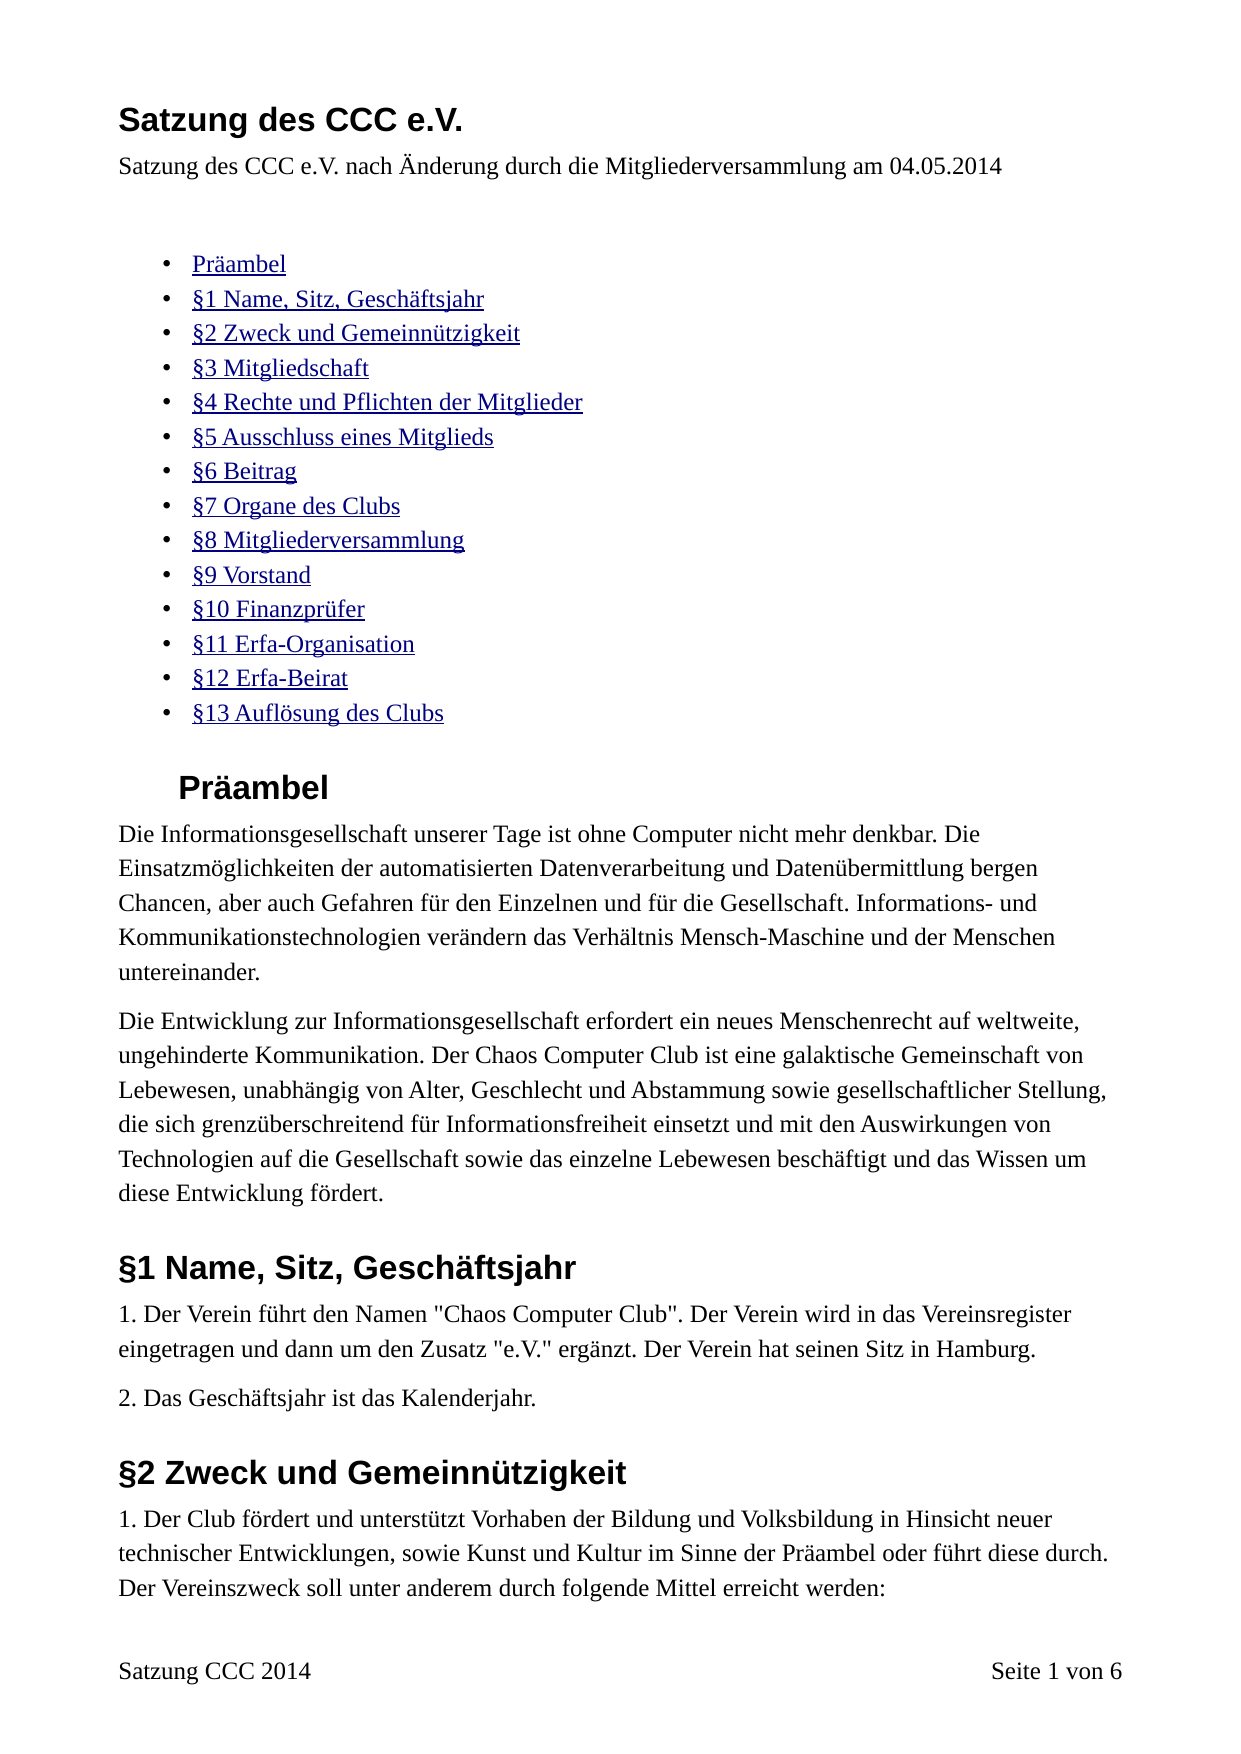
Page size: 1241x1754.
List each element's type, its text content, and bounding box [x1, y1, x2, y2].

text Die Entwicklung zur Informationsgesellschaft erfordert ein neues Menschenrecht auf weltweite, ungehinderte Kommunikation. Der Chaos Computer Club ist eine galaktische Gemeinschaft von Lebewesen, unabhängig von Alter, Geschlecht und Abstammung sowie gesellschaftlicher Stellung, die sich grenzüberschreitend für Informationsfreiheit einsetzt und mit den Auswirkungen von Technologien auf die Gesellschaft sowie das einzelne Lebewesen beschäftigt und das Wissen um diese Entwicklung fördert. [118, 1006, 1122, 1207]
text 2. Das Geschäftsjahr ist das Kalenderjahr. [118, 1383, 1122, 1412]
list §13 Auflösung des Clubs [162, 698, 1122, 727]
list §12 Erfa-Beirat [162, 663, 1122, 692]
list §10 Finanzprüfer [162, 594, 1122, 623]
list Präambel [162, 249, 1122, 278]
text Satzung des CCC e.V. nach Änderung durch die Mitgliederversammlung am 04.05.2014 [118, 151, 1122, 180]
list §5 Ausschluss eines Mitglieds [162, 422, 1122, 451]
list §6 Beitrag [162, 456, 1122, 485]
subtitle Präambel [118, 768, 1122, 806]
list §9 Vorstand [162, 560, 1122, 589]
text 1. Der Verein führt den Namen "Chaos Computer Club". Der Verein wird in das Vereinsregister eingetragen und dann um den Zusatz "e.V." ergänzt. Der Verein hat seinen Sitz in Hamburg. [118, 1299, 1122, 1362]
subtitle §2 Zweck und Gemeinnützigkeit [118, 1453, 1122, 1491]
list §7 Organe des Clubs [162, 491, 1122, 520]
text 1. Der Club fördert und unterstützt Vorhaben der Bildung und Volksbildung in Hinsicht neuer technischer Entwicklungen, sowie Kunst und Kultur im Sinne der Präambel oder führt diese durch. Der Vereinszweck soll unter anderem durch folgende Mittel erreicht werden: [118, 1504, 1122, 1602]
list §4 Rechte und Pflichten der Mitglieder [162, 387, 1122, 416]
list §2 Zweck und Gemeinnützigkeit [162, 318, 1122, 347]
list §3 Mitgliedschaft [162, 353, 1122, 382]
list §8 Mitgliederversammlung [162, 525, 1122, 554]
list §11 Erfa-Organisation [162, 629, 1122, 658]
list §1 Name, Sitz, Geschäftsjahr [162, 284, 1122, 313]
text Die Informationsgesellschaft unserer Tage ist ohne Computer nicht mehr denkbar. Die Einsatzmöglichkeiten der automatisierten Datenverarbeitung und Datenübermittlung bergen Chancen, aber auch Gefahren für den Einzelnen und für die Gesellschaft. Informations- und Kommunikationstechnologien verändern das Verhältnis Mensch-Maschine und der Menschen untereinander. [118, 819, 1122, 986]
subtitle §1 Name, Sitz, Geschäftsjahr [118, 1248, 1122, 1287]
subtitle Satzung des CCC e.V. [118, 100, 1122, 139]
